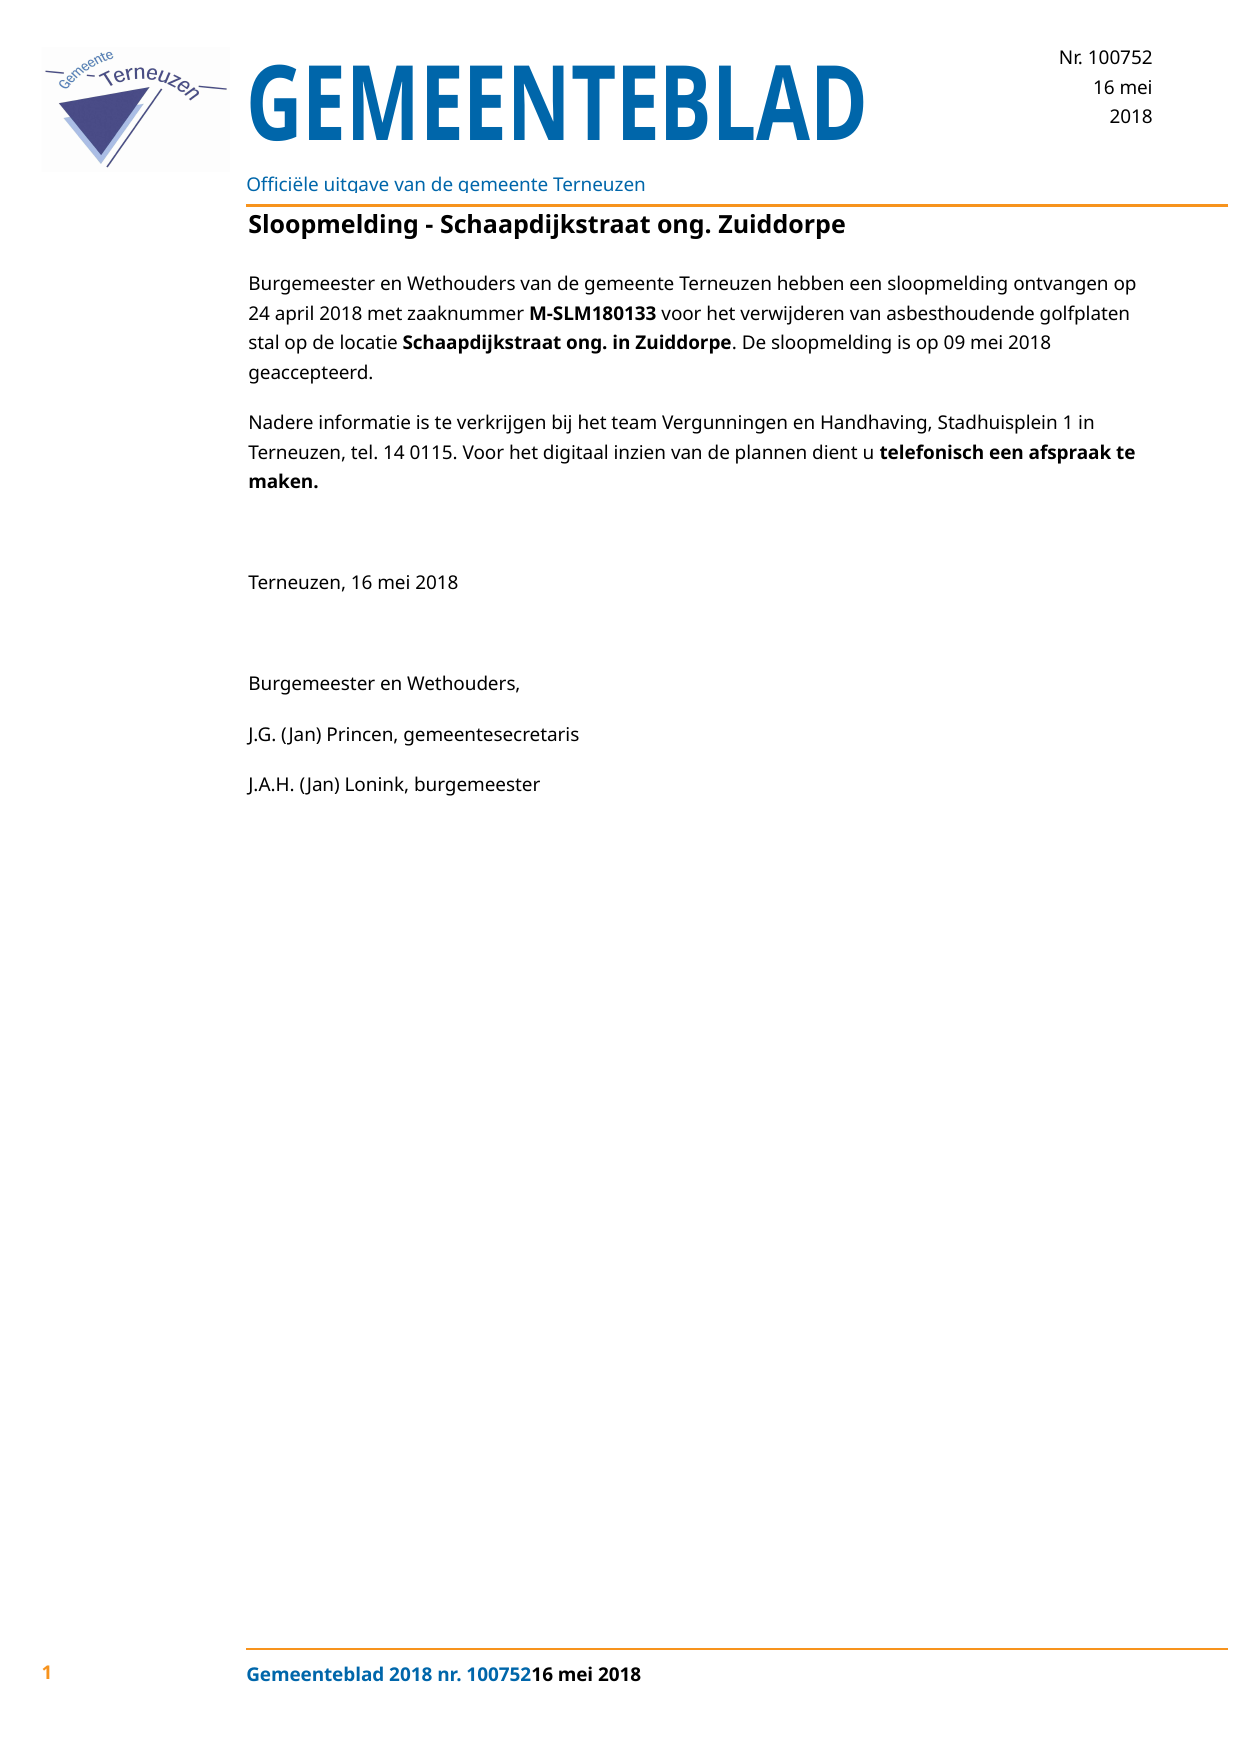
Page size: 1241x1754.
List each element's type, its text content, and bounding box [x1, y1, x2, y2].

text J.A.H. (Jan) Lonink, burgemeester [248, 771, 1152, 797]
text Burgemeester en Wethouders, [248, 670, 1152, 696]
text Sloopmelding - Schaapdijkstraat ong. Zuiddorpe [248, 207, 1152, 241]
text Nadere informatie is te verkrijgen bij het team Vergunningen en Handhaving, Stadhuisplein 1 in Terneuzen, tel. 14 0115. Voor het digitaal inzien van de plannen dient u telefonisch een afspraak te maken. [248, 409, 1152, 494]
text J.G. (Jan) Princen, gemeentesecretaris [248, 721, 1152, 746]
text Terneuzen, 16 mei 2018 [248, 569, 1152, 595]
picture [41, 47, 231, 172]
text Burgemeester en Wethouders van de gemeente Terneuzen hebben een sloopmelding ontvangen op 24 april 2018 met zaaknummer M-SLM180133 voor het verwijderen van asbesthoudende golfplaten stal op de locatie Schaapdijkstraat ong. in Zuiddorpe. De sloopmelding is op 09 mei 2018 geaccepteerd. [248, 270, 1152, 385]
